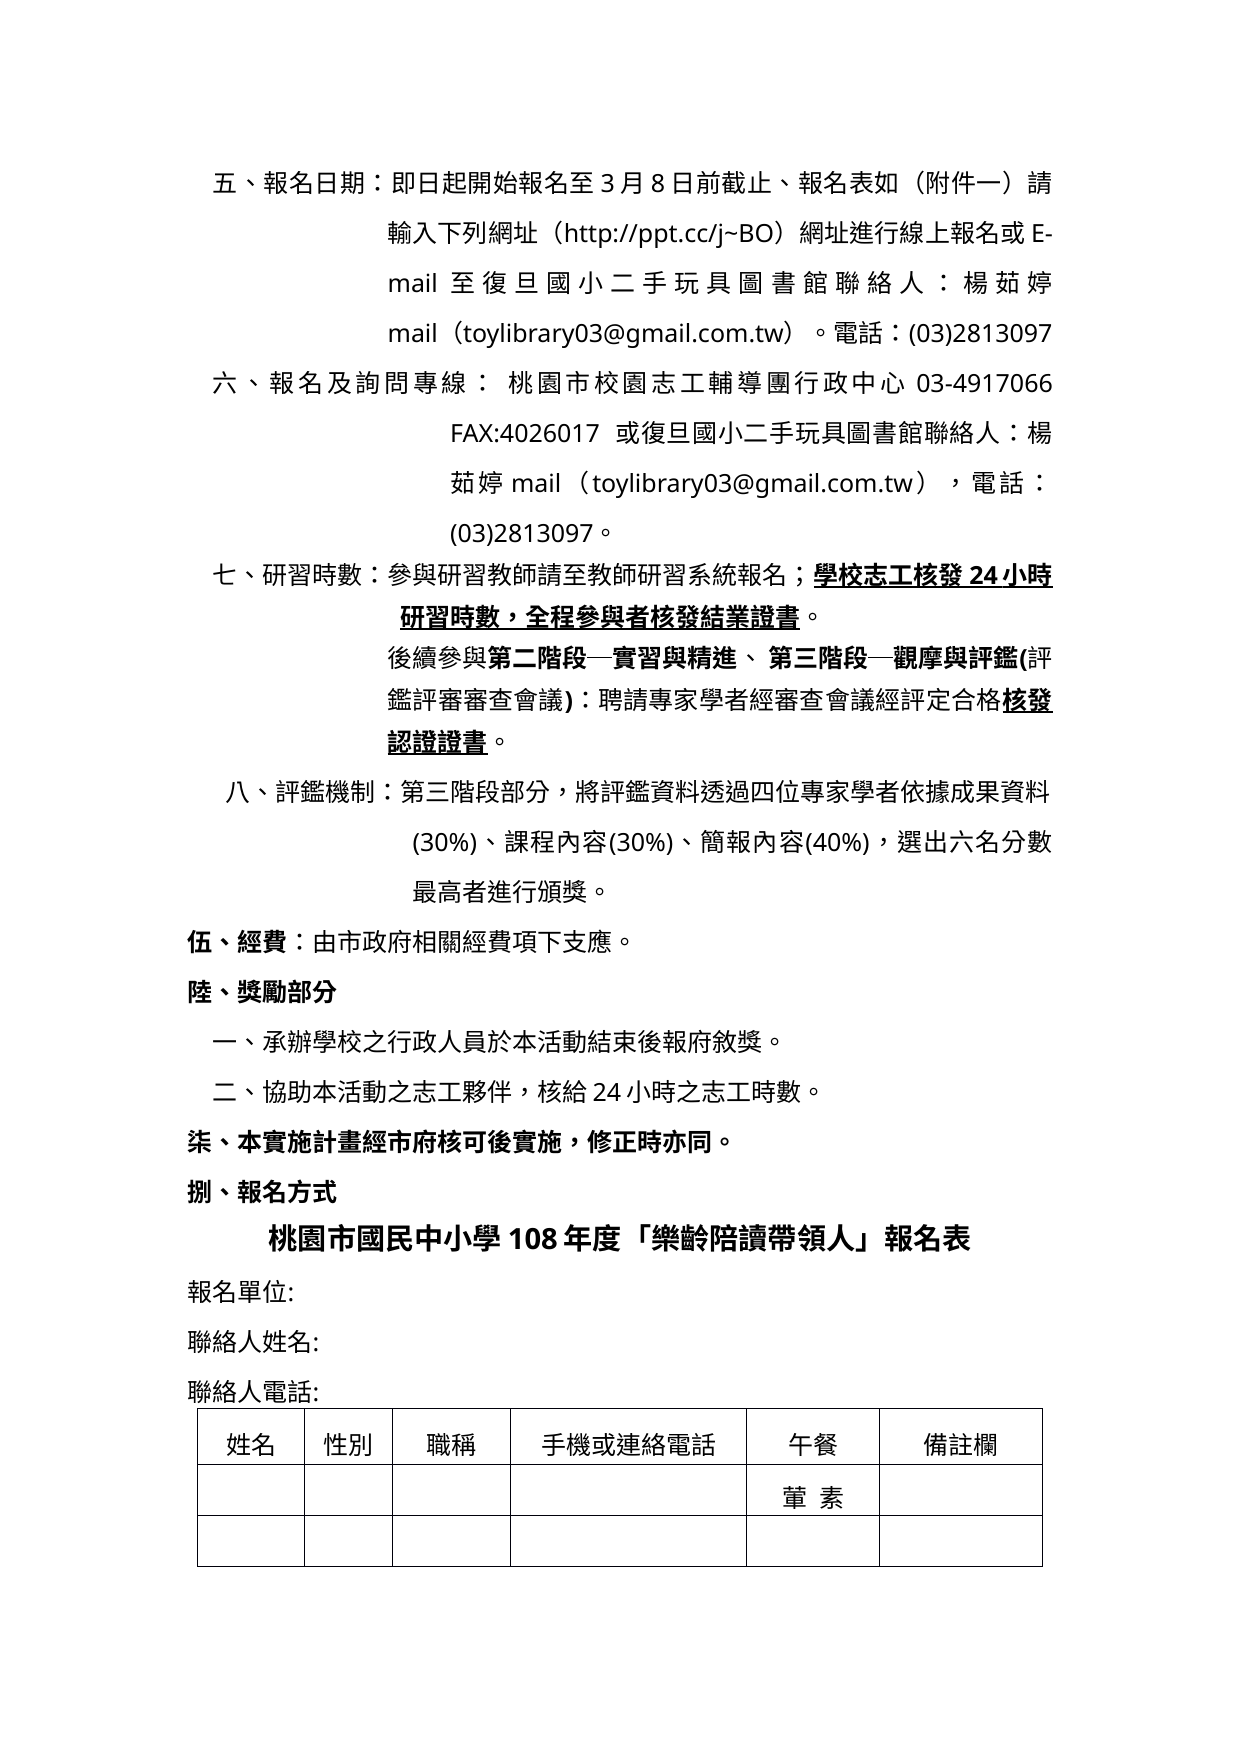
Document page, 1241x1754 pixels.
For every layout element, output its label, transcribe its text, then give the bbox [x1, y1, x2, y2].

text 伍、經費：由市政府相關經費項下支應。 [187, 908, 1053, 958]
table_header 姓名 [198, 1409, 304, 1464]
table_header 性別 [305, 1409, 392, 1464]
table_cell [198, 1516, 304, 1566]
table_cell [198, 1465, 304, 1515]
text 捌、報名方式 [187, 1158, 1053, 1208]
table_cell 葷 素 [747, 1465, 879, 1515]
table_cell [393, 1516, 510, 1566]
text 聯絡人姓名: [187, 1308, 1053, 1358]
text 六、報名及詢問專線： 桃園市校園志工輔導團行政中心03-4917066 FAX:4026017 或復旦國小二手玩具圖書館聯絡人：楊茹婷mail（toylibrary03@gmail.com.tw），電話：(03)2813097。 [212, 350, 1053, 550]
table_cell [511, 1516, 746, 1566]
table_cell [393, 1465, 510, 1515]
text 後續參與第二階段─實習與精進、 第三階段─觀摩與評鑑(評鑑評審審查會議)：聘請專家學者經審查會議經評定合格核發認證證書。 [387, 633, 1053, 758]
text 七、研習時數：參與研習教師請至教師研習系統報名；學校志工核發24小時研習時數，全程參與者核發結業證書。 [212, 550, 1053, 633]
text 聯絡人電話: [187, 1358, 1053, 1408]
text 陸、獎勵部分 [187, 958, 1053, 1008]
table_cell [880, 1516, 1042, 1566]
table_header 職稱 [393, 1409, 510, 1464]
text 一、承辦學校之行政人員於本活動結束後報府敘獎。 [212, 1008, 1053, 1058]
table_header 手機或連絡電話 [511, 1409, 746, 1464]
table_header 備註欄 [880, 1409, 1042, 1464]
table_header 午餐 [747, 1409, 879, 1464]
text 八、評鑑機制：第三階段部分，將評鑑資料透過四位專家學者依據成果資料(30%)、課程內容(30%)、簡報內容(40%)，選出六名分數最高者進行頒獎。 [225, 758, 1053, 908]
text 報名單位: [187, 1258, 1053, 1308]
text 桃園市國民中小學108年度「樂齡陪讀帶領人」報名表 [187, 1208, 1053, 1258]
text 柒、本實施計畫經市府核可後實施，修正時亦同。 [187, 1108, 1053, 1158]
table_cell [880, 1465, 1042, 1515]
text 五、報名日期：即日起開始報名至3月8日前截止、報名表如（附件一）請輸入下列網址（http://ppt.cc/j~BO）網址進行線上報名或E-mail至復旦國小二手玩具圖書館聯絡人：楊茹婷mail（toylibrary03@gmail.com.tw）。電話：(03)2813097 [212, 150, 1053, 350]
table_cell [747, 1516, 879, 1566]
table_cell [305, 1465, 392, 1515]
table_cell [511, 1465, 746, 1515]
text 二、協助本活動之志工夥伴，核給24小時之志工時數。 [212, 1058, 1053, 1108]
table_cell [305, 1516, 392, 1566]
